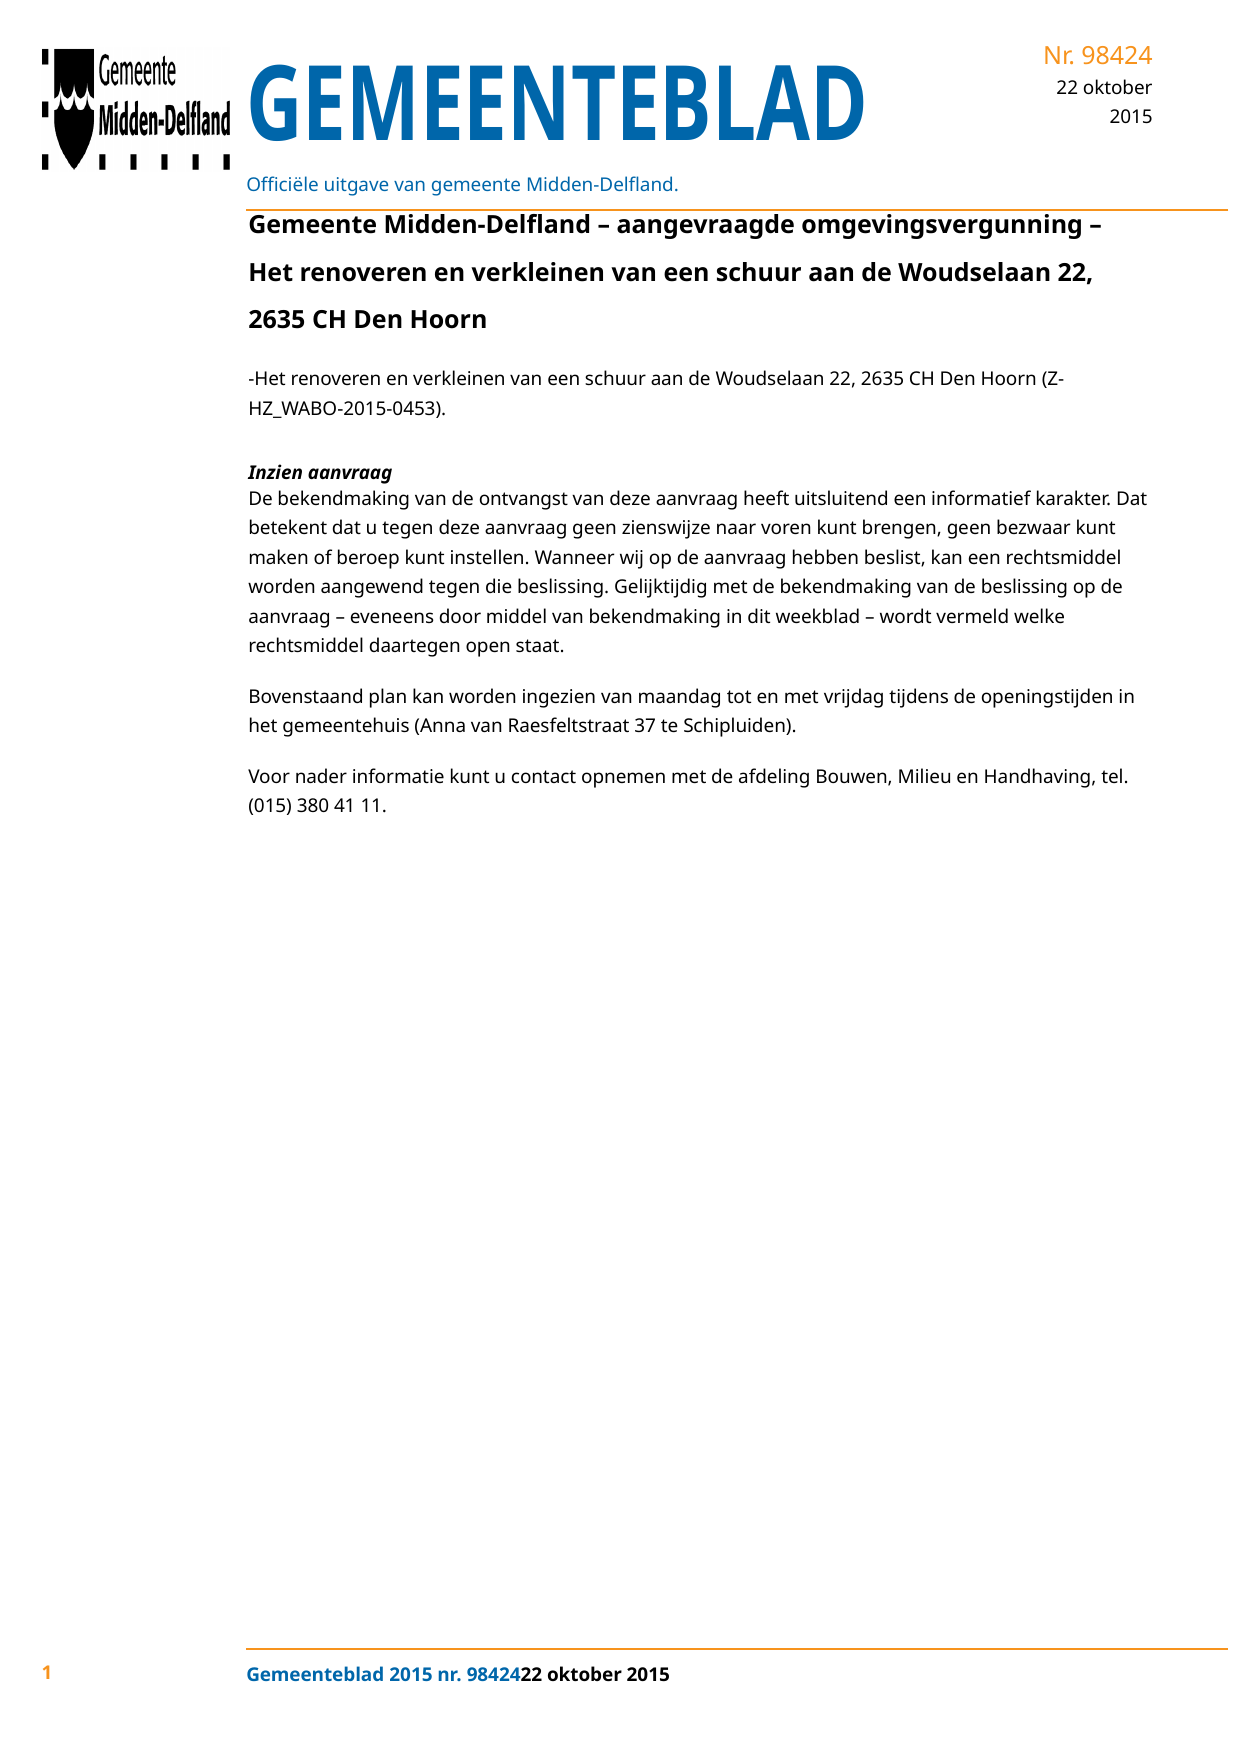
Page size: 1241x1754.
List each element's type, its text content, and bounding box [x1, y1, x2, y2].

picture [41, 47, 231, 172]
text -Het renoveren en verkleinen van een schuur aan de Woudselaan 22, 2635 CH Den Hoorn (Z-HZ_WABO-2015-0453). [248, 366, 1152, 421]
text De bekendmaking van de ontvangst van deze aanvraag heeft uitsluitend een informatief karakter. Dat betekent dat u tegen deze aanvraag geen zienswijze naar voren kunt brengen, geen bezwaar kunt maken of beroep kunt instellen. Wanneer wij op de aanvraag hebben beslist, kan een rechtsmiddel worden aangewend tegen die beslissing. Gelijktijdig met de bekendmaking van de beslissing op de aanvraag – eveneens door middel van bekendmaking in dit weekblad – wordt vermeld welke rechtsmiddel daartegen open staat. [248, 485, 1152, 658]
text Voor nader informatie kunt u contact opnemen met de afdeling Bouwen, Milieu en Handhaving, tel. (015) 380 41 11. [248, 763, 1152, 818]
text Gemeente Midden-Delfland – aangevraagde omgevingsvergunning – Het renoveren en verkleinen van een schuur aan de Woudselaan 22, 2635 CH Den Hoorn [248, 211, 1152, 336]
text Bovenstaand plan kan worden ingezien van maandag tot en met vrijdag tijdens de openingstijden in het gemeentehuis (Anna van Raesfeltstraat 37 te Schipluiden). [248, 683, 1152, 738]
text Inzien aanvraag [248, 459, 1152, 485]
